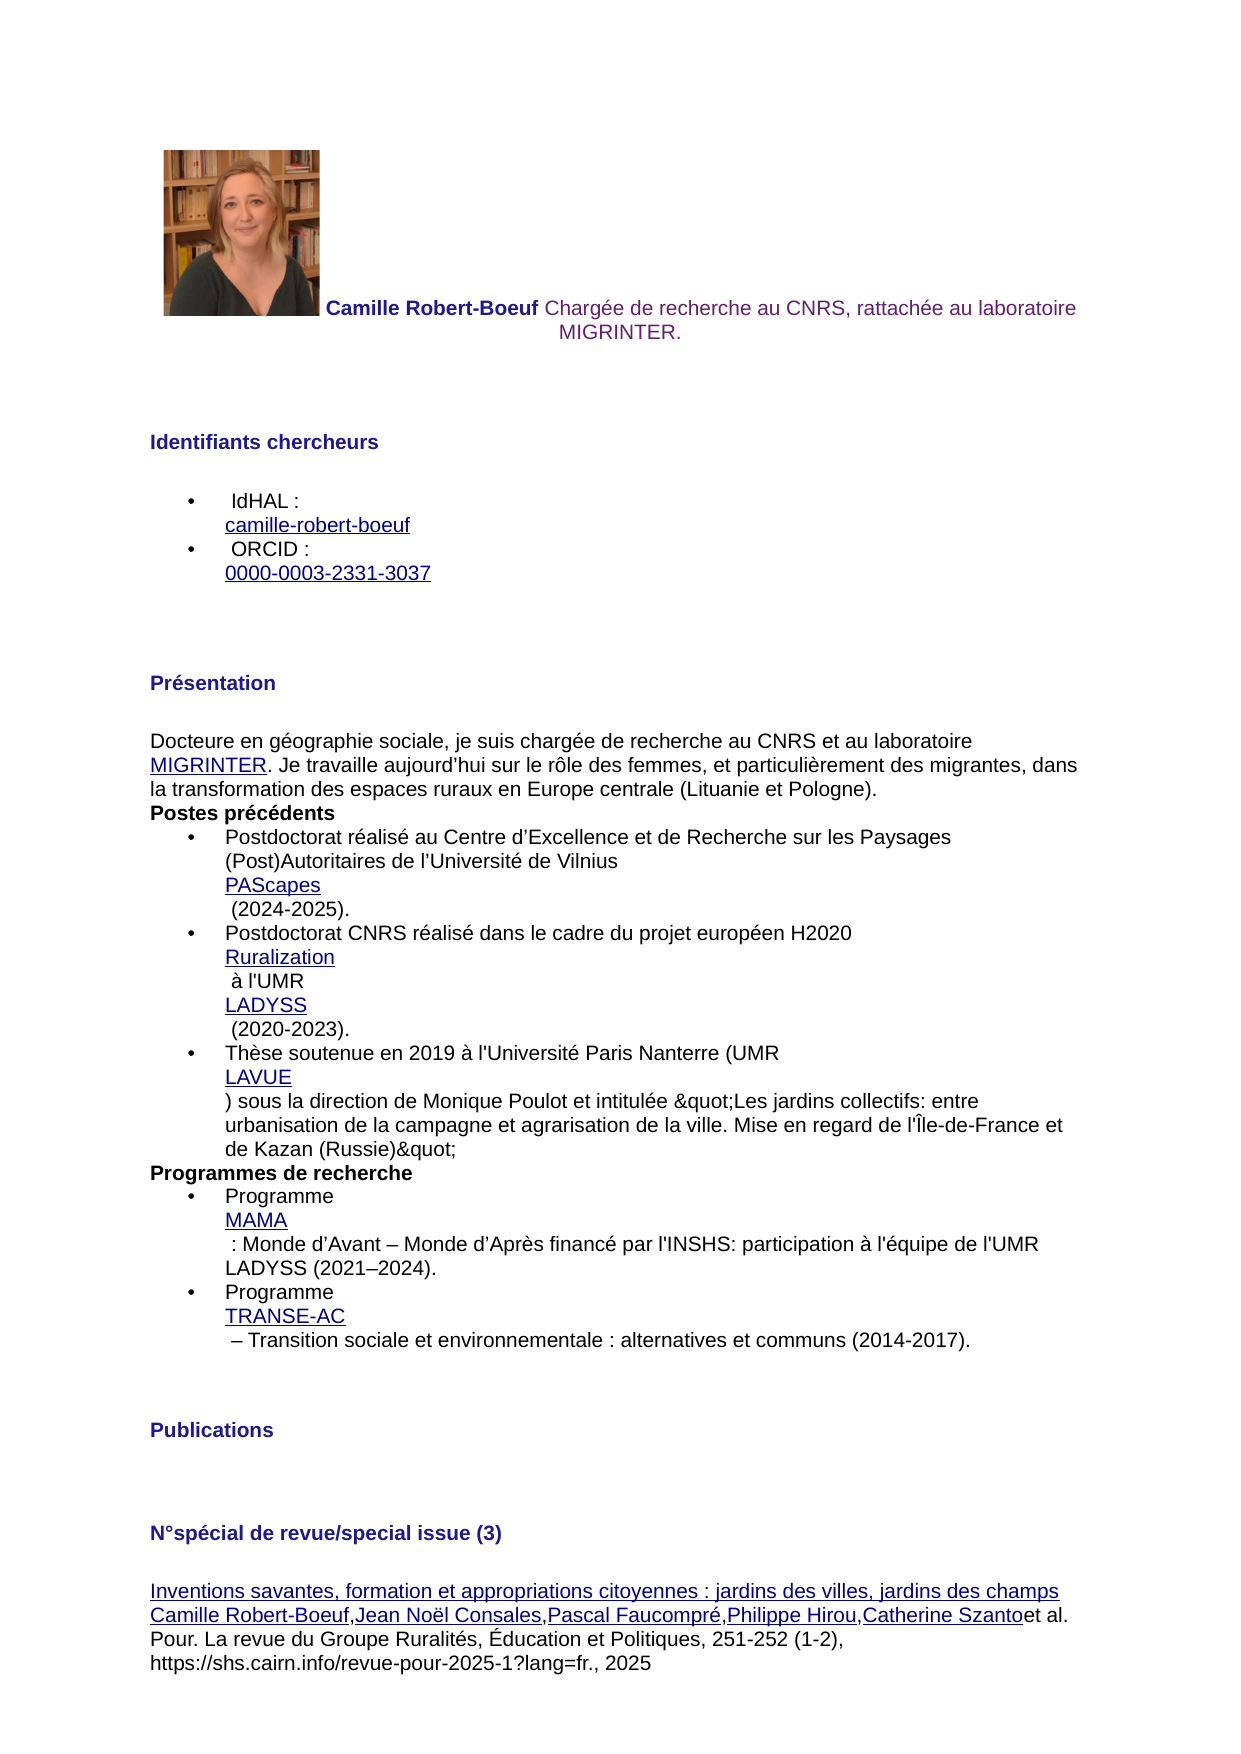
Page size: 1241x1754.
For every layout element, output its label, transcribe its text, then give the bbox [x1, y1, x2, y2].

list IdHAL : [187, 488, 1090, 512]
list (2020-2023). [187, 1017, 1090, 1041]
list ORCID : [187, 536, 1090, 560]
list Programme [187, 1184, 1090, 1208]
list à l'UMR [187, 969, 1090, 993]
subtitle Camille Robert-Boeuf Chargée de recherche au CNRS, rattachée au laboratoire MIGRINTER. [150, 150, 1090, 344]
list Postdoctorat CNRS réalisé dans le cadre du projet européen H2020 [187, 921, 1090, 945]
list (2024-2025). [187, 897, 1090, 921]
subtitle N°spécial de revue/special issue (3) [150, 1521, 1090, 1545]
text Programmes de recherche [150, 1160, 1090, 1184]
text Postes précédents [150, 801, 1090, 825]
subtitle Identifiants chercheurs [150, 430, 1090, 454]
picture [163, 150, 320, 316]
list ) sous la direction de Monique Poulot et intitulée &quot;Les jardins collectifs: entre urbanisation de la campagne et agrarisation de la ville. Mise en regard de l'Île-de-France et de Kazan (Russie)&quot; [187, 1088, 1090, 1160]
list MAMA [187, 1208, 1090, 1232]
list LAVUE [187, 1064, 1090, 1088]
subtitle Présentation [150, 671, 1090, 695]
list Programme [187, 1280, 1090, 1304]
list camille-robert-boeuf [187, 512, 1090, 536]
list Thèse soutenue en 2019 à l'Université Paris Nanterre (UMR [187, 1041, 1090, 1064]
text Docteure en géographie sociale, je suis chargée de recherche au CNRS et au laboratoire MIGRINTER. Je travaille aujourd’hui sur le rôle des femmes, et particulièrement des migrantes, dans la transformation des espaces ruraux en Europe centrale (Lituanie et Pologne). [150, 729, 1090, 801]
subtitle Publications [150, 1418, 1090, 1442]
table_header Inventions savantes, formation et appropriations citoyennes : jardins des villes, jardins des champs Camille Robert-Boeuf,Jean Noël Consales,Pascal Faucompré,Philippe Hirou,Catherine Szantoet al. Pour. La revue du Groupe Ruralités, Éducation et Politiques, 251-252 (1-2), https://shs.cairn.info/revue-pour-2025-1?lang=fr., 2025 [150, 1579, 1090, 1675]
list Postdoctorat réalisé au Centre d’Excellence et de Recherche sur les Paysages (Post)Autoritaires de l’Université de Vilnius [187, 825, 1090, 873]
list 0000-0003-2331-3037 [187, 560, 1090, 584]
list Ruralization [187, 945, 1090, 969]
list – Transition sociale et environnementale : alternatives et communs (2014-2017). [187, 1328, 1090, 1352]
list PAScapes [187, 873, 1090, 897]
list : Monde d’Avant – Monde d’Après financé par l'INSHS: participation à l'équipe de l'UMR LADYSS (2021–2024). [187, 1232, 1090, 1280]
list LADYSS [187, 993, 1090, 1017]
list TRANSE-AC [187, 1304, 1090, 1328]
